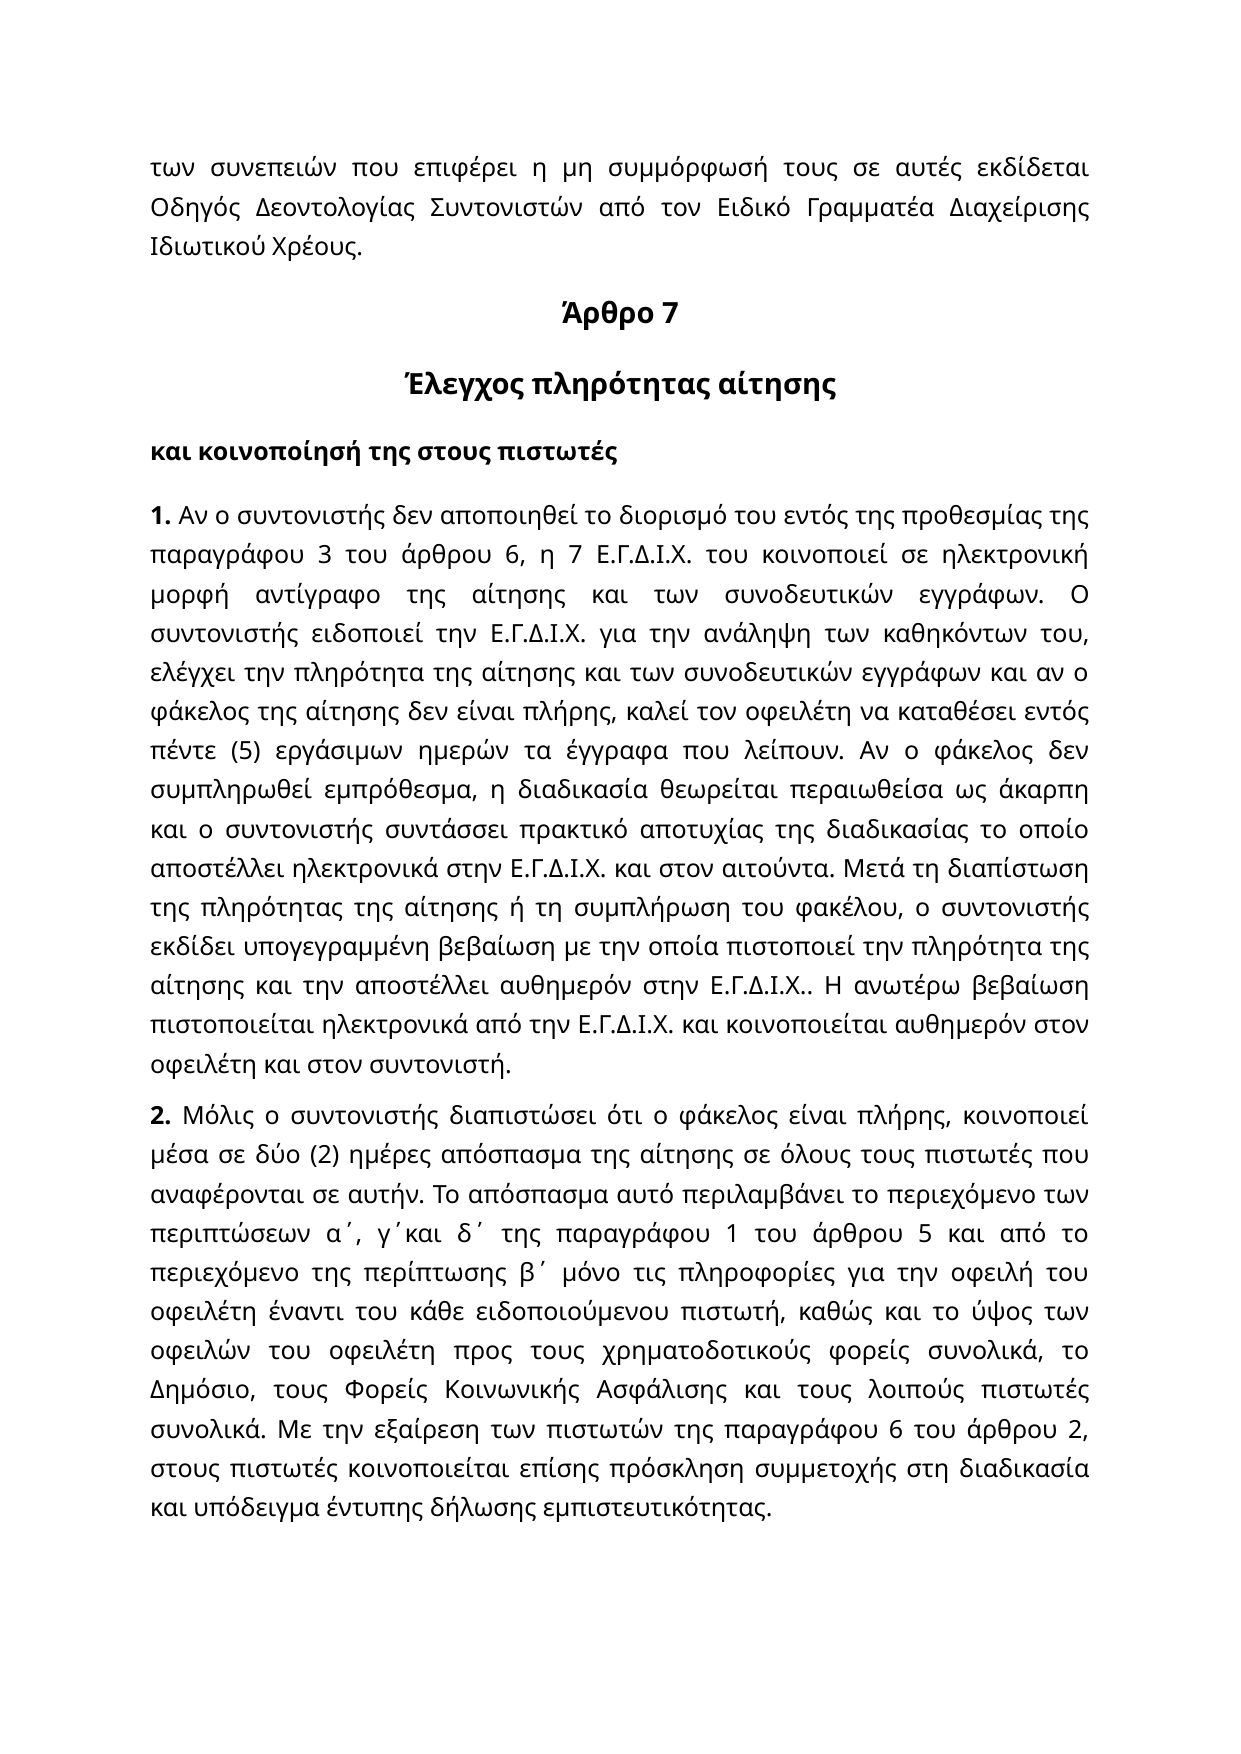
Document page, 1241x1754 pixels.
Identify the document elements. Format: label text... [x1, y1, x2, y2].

text των συνεπειών που επιφέρει η μη συμμόρφωσή τους σε αυτές εκδίδεται Οδηγός Δεοντολογίας Συντονιστών από τον Ειδικό Γραμματέα Διαχείρισης Ιδιωτικού Χρέους. [150, 150, 1090, 262]
subtitle Άρθρο 7 [150, 292, 1090, 332]
subtitle Έλεγχος πληρότητας αίτησης [150, 363, 1090, 403]
text 2. Μόλις ο συντονιστής διαπιστώσει ότι ο φάκελος είναι πλήρης, κοινοποιεί μέσα σε δύο (2) ημέρες απόσπασμα της αίτησης σε όλους τους πιστωτές που αναφέρονται σε αυτήν. Το απόσπασμα αυτό περιλαμβάνει το περιεχόμενο των περιπτώσεων α΄, γ΄και δ΄ της παραγράφου 1 του άρθρου 5 και από το περιεχόμενο της περίπτωσης β΄ μόνο τις πληροφορίες για την οφειλή του οφειλέτη έναντι του κάθε ειδοποιούμενου πιστωτή, καθώς και το ύψος των οφειλών του οφειλέτη προς τους χρηματοδοτικούς φορείς συνολικά, το Δημόσιο, τους Φορείς Κοινωνικής Ασφάλισης και τους λοιπούς πιστωτές συνολικά. Με την εξαίρεση των πιστωτών της παραγράφου 6 του άρθρου 2, στους πιστωτές κοινοποιείται επίσης πρόσκληση συμμετοχής στη διαδικασία και υπόδειγμα έντυπης δήλωσης εμπιστευτικότητας. [150, 1098, 1090, 1524]
text 1. Αν ο συντονιστής δεν αποποιηθεί το διορισμό του εντός της προθεσμίας της παραγράφου 3 του άρθρου 6, η 7 Ε.Γ.Δ.Ι.Χ. του κοινοποιεί σε ηλεκτρονική μορφή αντίγραφο της αίτησης και των συνοδευτικών εγγράφων. Ο συντονιστής ειδοποιεί την Ε.Γ.Δ.Ι.Χ. για την ανάληψη των καθηκόντων του, ελέγχει την πληρότητα της αίτησης και των συνοδευτικών εγγράφων και αν ο φάκελος της αίτησης δεν είναι πλήρης, καλεί τον οφειλέτη να καταθέσει εντός πέντε (5) εργάσιμων ημερών τα έγγραφα που λείπουν. Αν ο φάκελος δεν συμπληρωθεί εμπρόθεσμα, η διαδικασία θεωρείται περαιωθείσα ως άκαρπη και ο συντονιστής συντάσσει πρακτικό αποτυχίας της διαδικασίας το οποίο αποστέλλει ηλεκτρονικά στην Ε.Γ.Δ.Ι.Χ. και στον αιτούντα. Μετά τη διαπίστωση της πληρότητας της αίτησης ή τη συμπλήρωση του φακέλου, ο συντονιστής εκδίδει υπογεγραμμένη βεβαίωση με την οποία πιστοποιεί την πληρότητα της αίτησης και την αποστέλλει αυθημερόν στην Ε.Γ.Δ.Ι.Χ.. Η ανωτέρω βεβαίωση πιστοποιείται ηλεκτρονικά από την Ε.Γ.Δ.Ι.Χ. και κοινοποιείται αυθημερόν στον οφειλέτη και στον συντονιστή. [150, 498, 1090, 1080]
text και κοινοποίησή της στους πιστωτές [150, 434, 1090, 468]
